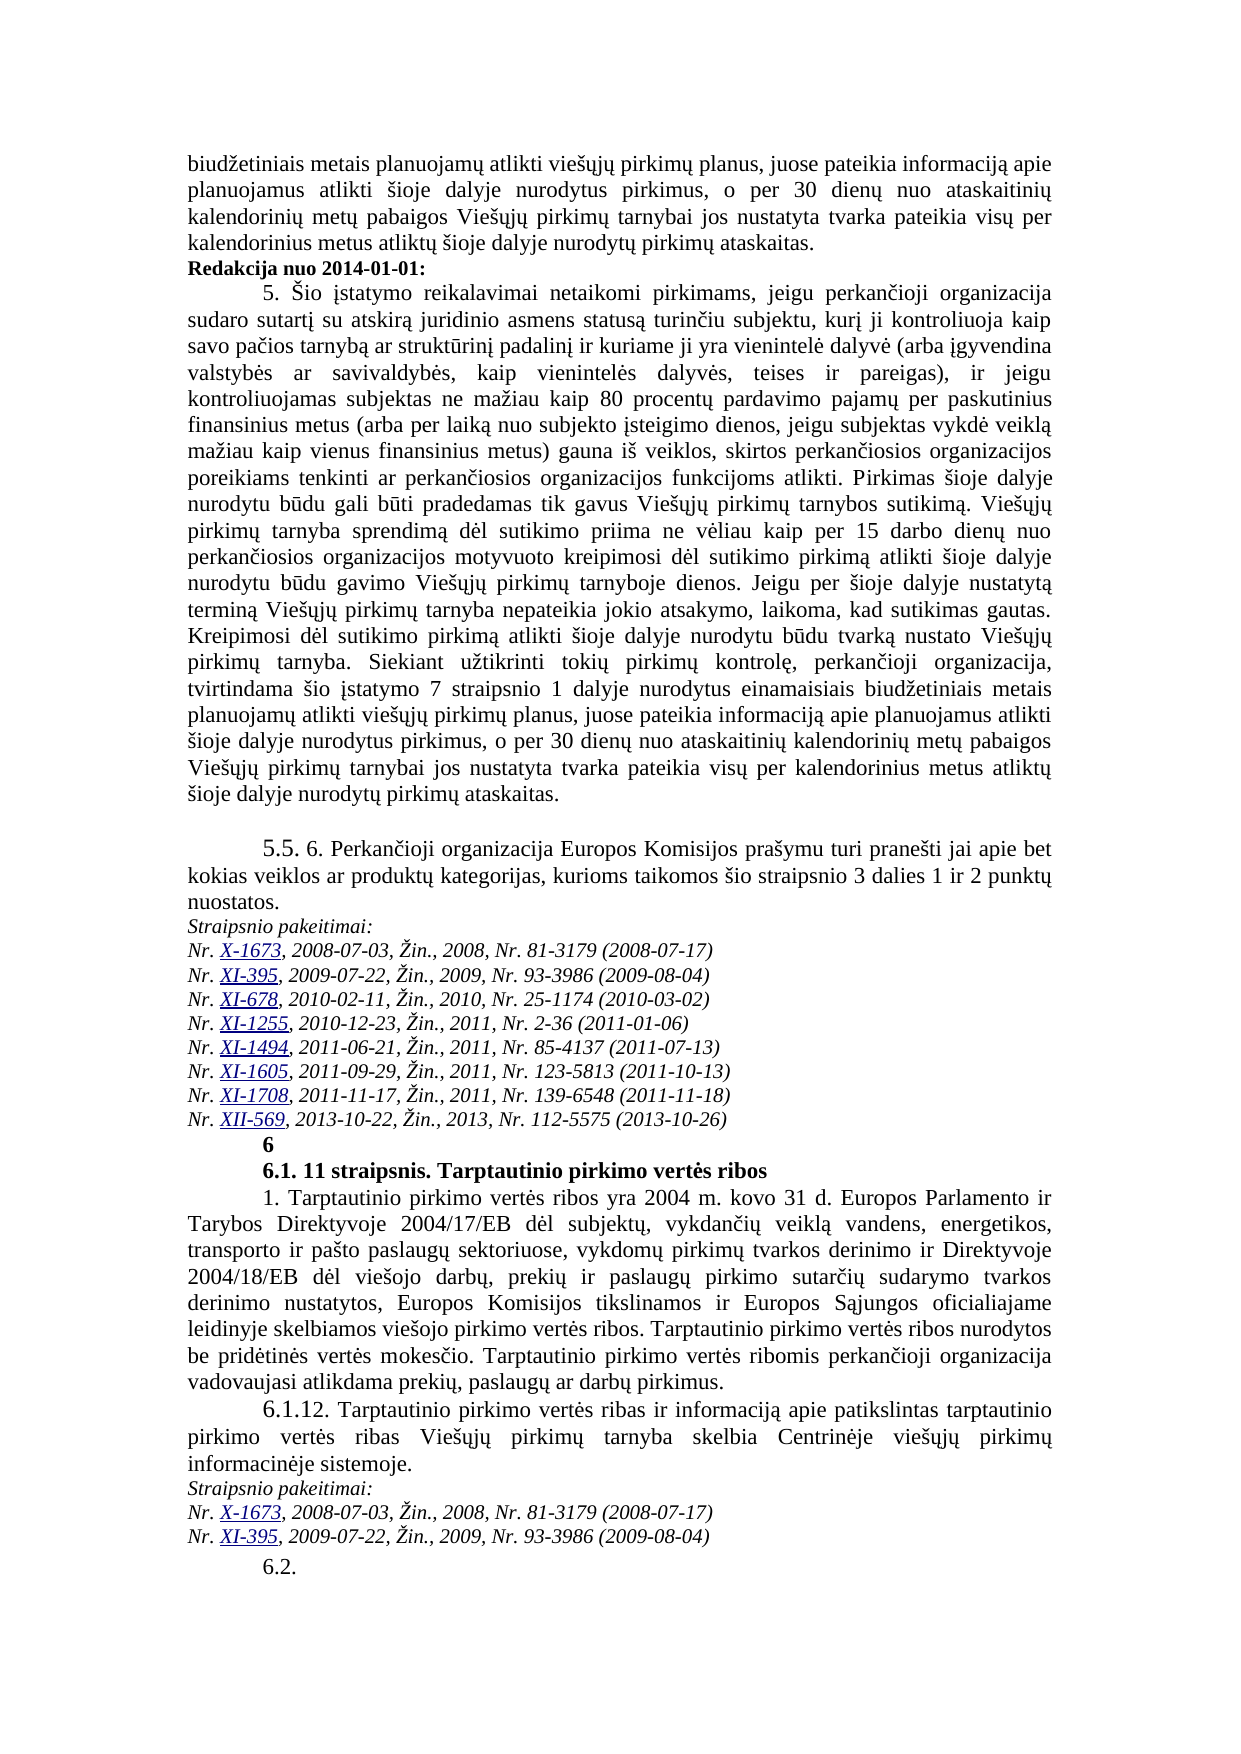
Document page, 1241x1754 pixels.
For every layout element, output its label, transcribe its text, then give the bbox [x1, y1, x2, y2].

text Redakcija nuo 2014-01-01: [187, 255, 1053, 279]
text biudžetiniais metais planuojamų atlikti viešųjų pirkimų planus, juose pateikia informaciją apie planuojamus atlikti šioje dalyje nurodytus pirkimus, o per 30 dienų nuo ataskaitinių kalendorinių metų pabaigos Viešųjų pirkimų tarnybai jos nustatyta tvarka pateikia visų per kalendorinius metus atliktų šioje dalyje nurodytų pirkimų ataskaitas. [187, 150, 1053, 255]
text Nr. X-1673, 2008-07-03, Žin., 2008, Nr. 81-3179 (2008-07-17) [187, 938, 1053, 962]
text 5. Šio įstatymo reikalavimai netaikomi pirkimams, jeigu perkančioji organizacija sudaro sutartį su atskirą juridinio asmens statusą turinčiu subjektu, kurį ji kontroliuoja kaip savo pačios tarnybą ar struktūrinį padalinį ir kuriame ji yra vienintelė dalyvė (arba įgyvendina valstybės ar savivaldybės, kaip vienintelės dalyvės, teises ir pareigas), ir jeigu kontroliuojamas subjektas ne mažiau kaip 80 procentų pardavimo pajamų per paskutinius finansinius metus (arba per laiką nuo subjekto įsteigimo dienos, jeigu subjektas vykdė veiklą mažiau kaip vienus finansinius metus) gauna iš veiklos, skirtos perkančiosios organizacijos poreikiams tenkinti ar perkančiosios organizacijos funkcijoms atlikti. Pirkimas šioje dalyje nurodytu būdu gali būti pradedamas tik gavus Viešųjų pirkimų tarnybos sutikimą. Viešųjų pirkimų tarnyba sprendimą dėl sutikimo priima ne vėliau kaip per 15 darbo dienų nuo perkančiosios organizacijos motyvuoto kreipimosi dėl sutikimo pirkimą atlikti šioje dalyje nurodytu būdu gavimo Viešųjų pirkimų tarnyboje dienos. Jeigu per šioje dalyje nustatytą terminą Viešųjų pirkimų tarnyba nepateikia jokio atsakymo, laikoma, kad sutikimas gautas. Kreipimosi dėl sutikimo pirkimą atlikti šioje dalyje nurodytu būdu tvarką nustato Viešųjų pirkimų tarnyba. Siekiant užtikrinti tokių pirkimų kontrolę, perkančioji organizacija, tvirtindama šio įstatymo 7 straipsnio 1 dalyje nurodytus einamaisiais biudžetiniais metais planuojamų atlikti viešųjų pirkimų planus, juose pateikia informaciją apie planuojamus atlikti šioje dalyje nurodytus pirkimus, o per 30 dienų nuo ataskaitinių kalendorinių metų pabaigos Viešųjų pirkimų tarnybai jos nustatyta tvarka pateikia visų per kalendorinius metus atliktų šioje dalyje nurodytų pirkimų ataskaitas. [187, 279, 1053, 807]
text Nr. XII-569, 2013-10-22, Žin., 2013, Nr. 112-5575 (2013-10-26) [187, 1107, 1053, 1131]
text Nr. XI-1708, 2011-11-17, Žin., 2011, Nr. 139-6548 (2011-11-18) [187, 1083, 1053, 1107]
text Nr. XI-1605, 2011-09-29, Žin., 2011, Nr. 123-5813 (2011-10-13) [187, 1059, 1053, 1083]
text 1. Tarptautinio pirkimo vertės ribos yra 2004 m. kovo 31 d. Europos Parlamento ir Tarybos Direktyvoje 2004/17/EB dėl subjektų, vykdančių veiklą vandens, energetikos, transporto ir pašto paslaugų sektoriuose, vykdomų pirkimų tvarkos derinimo ir Direktyvoje 2004/18/EB dėl viešojo darbų, prekių ir paslaugų pirkimo sutarčių sudarymo tvarkos derinimo nustatytos, Europos Komisijos tikslinamos ir Europos Sąjungos oficialiajame leidinyje skelbiamos viešojo pirkimo vertės ribos. Tarptautinio pirkimo vertės ribos nurodytos be pridėtinės vertės mokesčio. Tarptautinio pirkimo vertės ribomis perkančioji organizacija vadovaujasi atlikdama prekių, paslaugų ar darbų pirkimus. [187, 1184, 1053, 1394]
text Nr. XI-678, 2010-02-11, Žin., 2010, Nr. 25-1174 (2010-03-02) [187, 987, 1053, 1011]
text Straipsnio pakeitimai: [187, 914, 1053, 938]
subtitle 6. Perkančioji organizacija Europos Komisijos prašymu turi pranešti jai apie bet kokias veiklos ar produktų kategorijas, kurioms taikomos šio straipsnio 3 dalies 1 ir 2 punktų nuostatos. [187, 833, 1053, 914]
text Nr. XI-395, 2009-07-22, Žin., 2009, Nr. 93-3986 (2009-08-04) [187, 1524, 1053, 1548]
subtitle 2. Tarptautinio pirkimo vertės ribas ir informaciją apie patikslintas tarptautinio pirkimo vertės ribas Viešųjų pirkimų tarnyba skelbia Centrinėje viešųjų pirkimų informacinėje sistemoje. [187, 1394, 1053, 1476]
text Nr. XI-1255, 2010-12-23, Žin., 2011, Nr. 2-36 (2011-01-06) [187, 1011, 1053, 1035]
text Nr. X-1673, 2008-07-03, Žin., 2008, Nr. 81-3179 (2008-07-17) [187, 1500, 1053, 1524]
text Nr. XI-1494, 2011-06-21, Žin., 2011, Nr. 85-4137 (2011-07-13) [187, 1035, 1053, 1059]
text Nr. XI-395, 2009-07-22, Žin., 2009, Nr. 93-3986 (2009-08-04) [187, 962, 1053, 987]
text Straipsnio pakeitimai: [187, 1476, 1053, 1500]
subtitle 11 straipsnis. Tarptautinio pirkimo vertės ribos [187, 1157, 1053, 1184]
